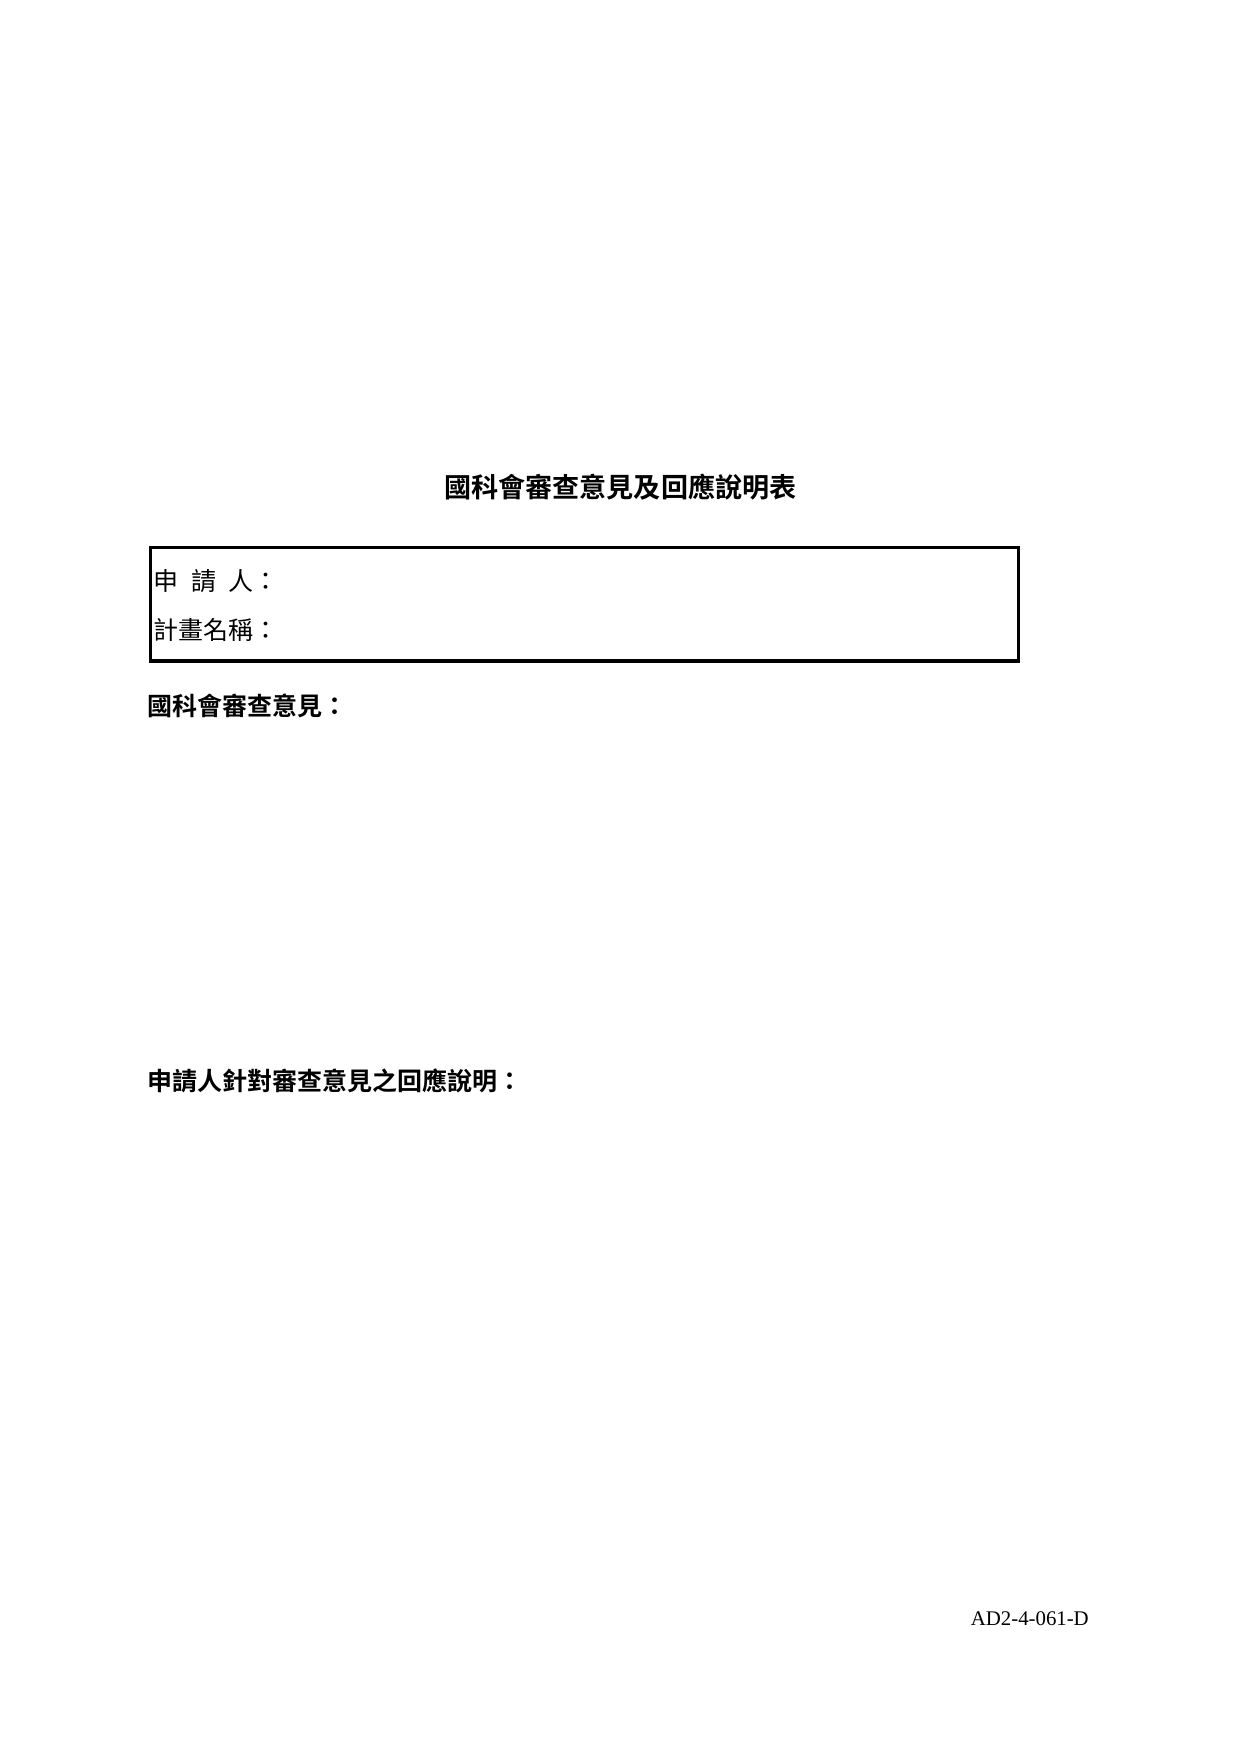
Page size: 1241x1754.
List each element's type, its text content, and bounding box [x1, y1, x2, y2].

text 申請人針對審查意見之回應說明： [148, 1037, 1092, 1100]
text 國科會審查意見： [148, 662, 1092, 725]
text 國科會審查意見及回應說明表 [148, 444, 1092, 507]
table_header 申 請 人： 計畫名稱： [152, 549, 1017, 659]
